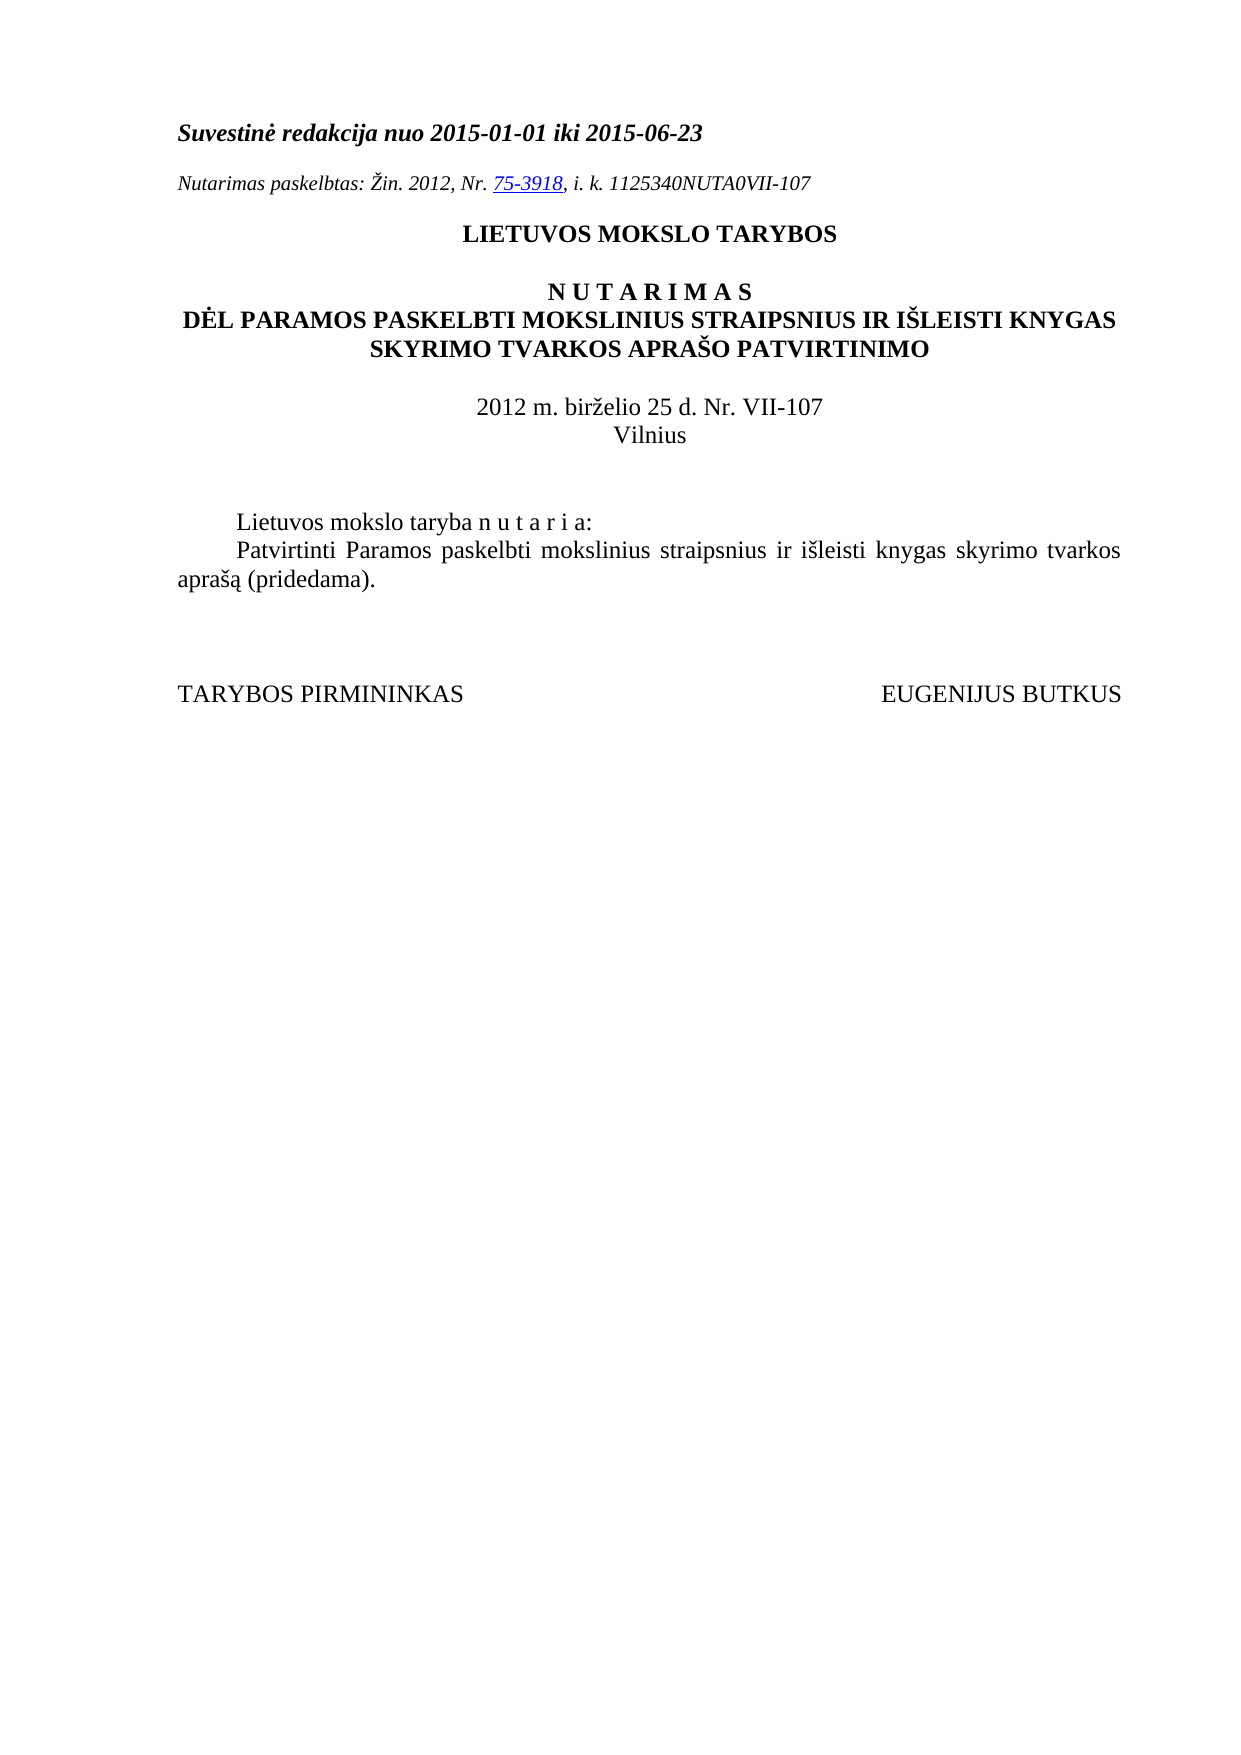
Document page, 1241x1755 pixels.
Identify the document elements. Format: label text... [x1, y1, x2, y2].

text DĖL PARAMOS PASKELBTI MOKSLINIUS STRAIPSNIUS IR IŠLEISTI KNYGAS SKYRIMO TVARKOS aprašo PATvirtinimo [177, 305, 1122, 363]
text Vilnius [177, 420, 1122, 449]
text Lietuvos mokslo taryba n u t a r i a: [177, 507, 1122, 535]
text 2012 m. birželio 25 d. Nr. VII-107 [177, 392, 1122, 420]
text Suvestinė redakcija nuo 2015-01-01 iki 2015-06-23 [177, 118, 1122, 147]
text LIETUVOS MOKSLO TARYBOS [177, 219, 1122, 248]
text Tarybos pirmininkas Eugenijus Butkus [177, 679, 1122, 708]
text N U T A R I M A S [177, 277, 1122, 305]
text Nutarimas paskelbtas: Žin. 2012, Nr. 75-3918, i. k. 1125340NUTA0VII-107 [177, 171, 1122, 195]
text Patvirtinti Paramos paskelbti mokslinius straipsnius ir išleisti knygas skyrimo tvarkos aprašą (pridedama). [177, 535, 1122, 593]
